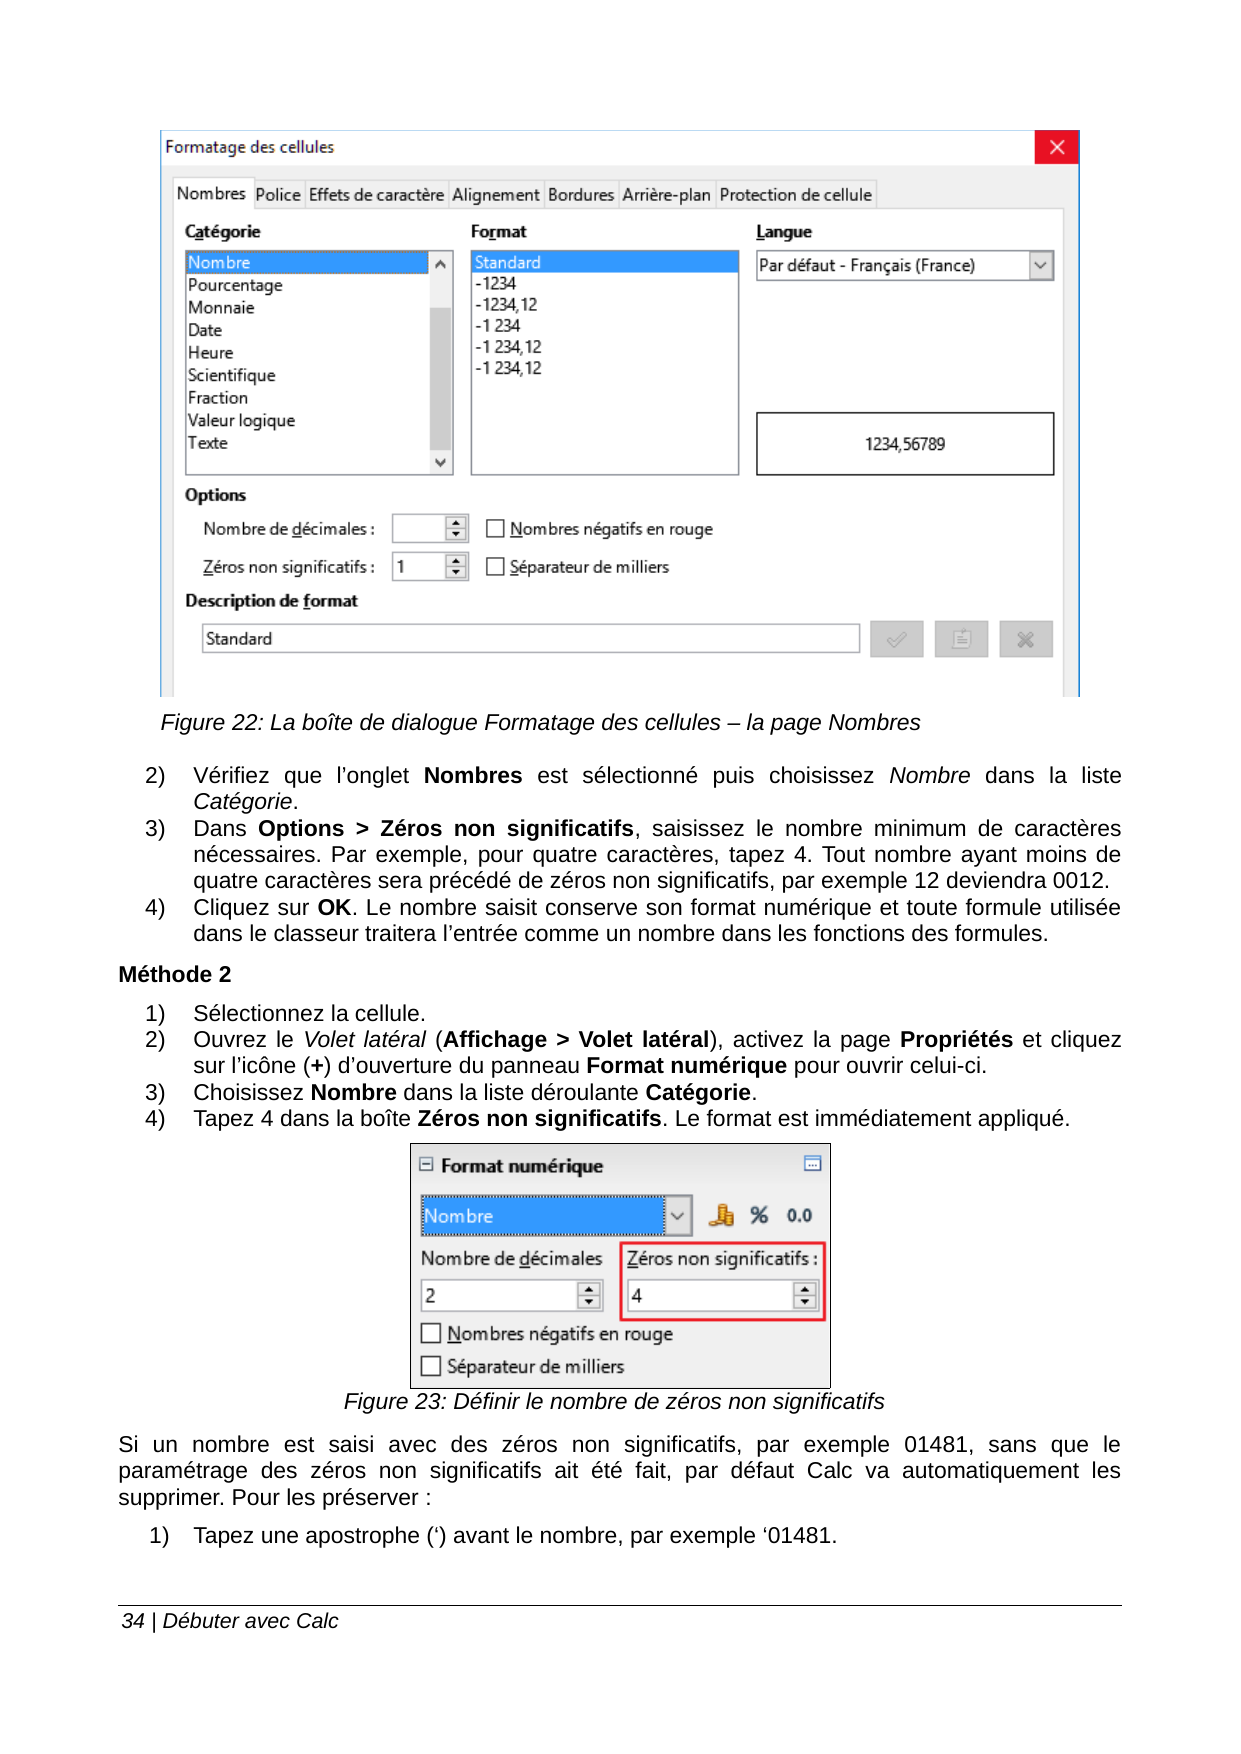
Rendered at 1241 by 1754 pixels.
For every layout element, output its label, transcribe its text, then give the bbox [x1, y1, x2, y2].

list Tapez 4 dans la boîte Zéros non significatifs. Le format est immédiatement appliqué. [165, 1105, 1122, 1131]
picture [160, 130, 1080, 697]
text Figure 22: La boîte de dialogue Formatage des cellules – la page Nombres [160, 709, 1080, 735]
text Méthode 2 [118, 961, 1122, 988]
list Sélectionnez la cellule. [165, 1000, 1122, 1026]
list Dans Options > Zéros non significatifs, saisissez le nombre minimum de caractères nécessaires. Par exemple, pour quatre caractères, tapez 4. Tout nombre ayant moins de quatre caractères sera précédé de zéros non significatifs, par exemple 12 deviendra 0012. [165, 814, 1122, 894]
text Figure 23: Définir le nombre de zéros non significatifs [343, 1388, 897, 1415]
text Si un nombre est saisi avec des zéros non significatifs, par exemple 01481, sans que le paramétrage des zéros non significatifs ait été fait, par défaut Calc va automatiquement les supprimer. Pour les préserver : [118, 1431, 1122, 1510]
list Tapez une apostrophe (‘) avant le nombre, par exemple ‘01481. [169, 1522, 1122, 1548]
picture [411, 1144, 830, 1388]
list Cliquez sur OK. Le nombre saisit conserve son format numérique et toute formule utilisée dans le classeur traitera l’entrée comme un nombre dans les fonctions des formules. [165, 894, 1122, 946]
list Vérifiez que l’onglet Nombres est sélectionné puis choisissez Nombre dans la liste Catégorie. [165, 762, 1122, 814]
list Ouvrez le Volet latéral (Affichage > Volet latéral), activez la page Propriétés et cliquez sur l’icône (+) d’ouverture du panneau Format numérique pour ouvrir celui-ci. [165, 1026, 1122, 1079]
list Choisissez Nombre dans la liste déroulante Catégorie. [165, 1079, 1122, 1105]
